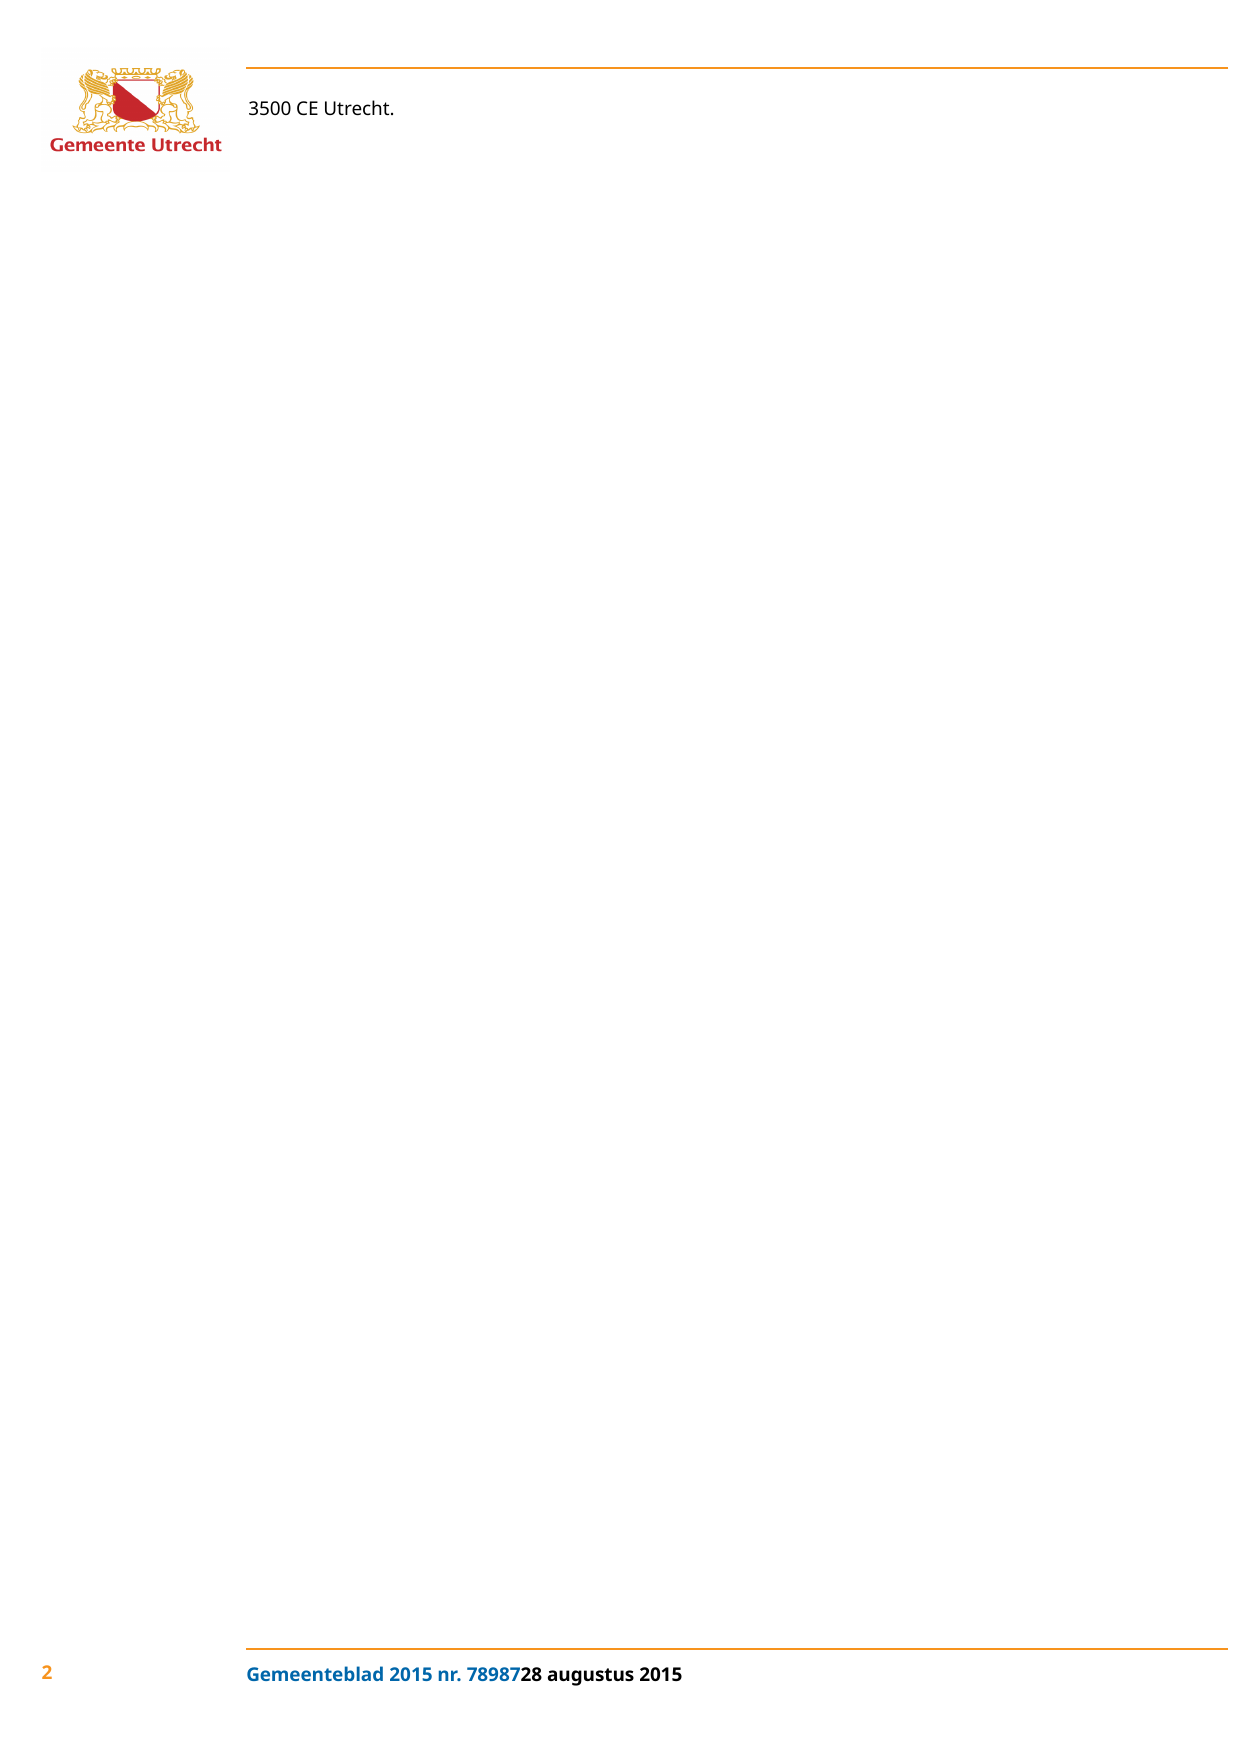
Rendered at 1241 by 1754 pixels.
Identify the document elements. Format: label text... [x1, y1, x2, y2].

text 3500 CE Utrecht. [248, 95, 1152, 121]
picture [41, 47, 231, 172]
